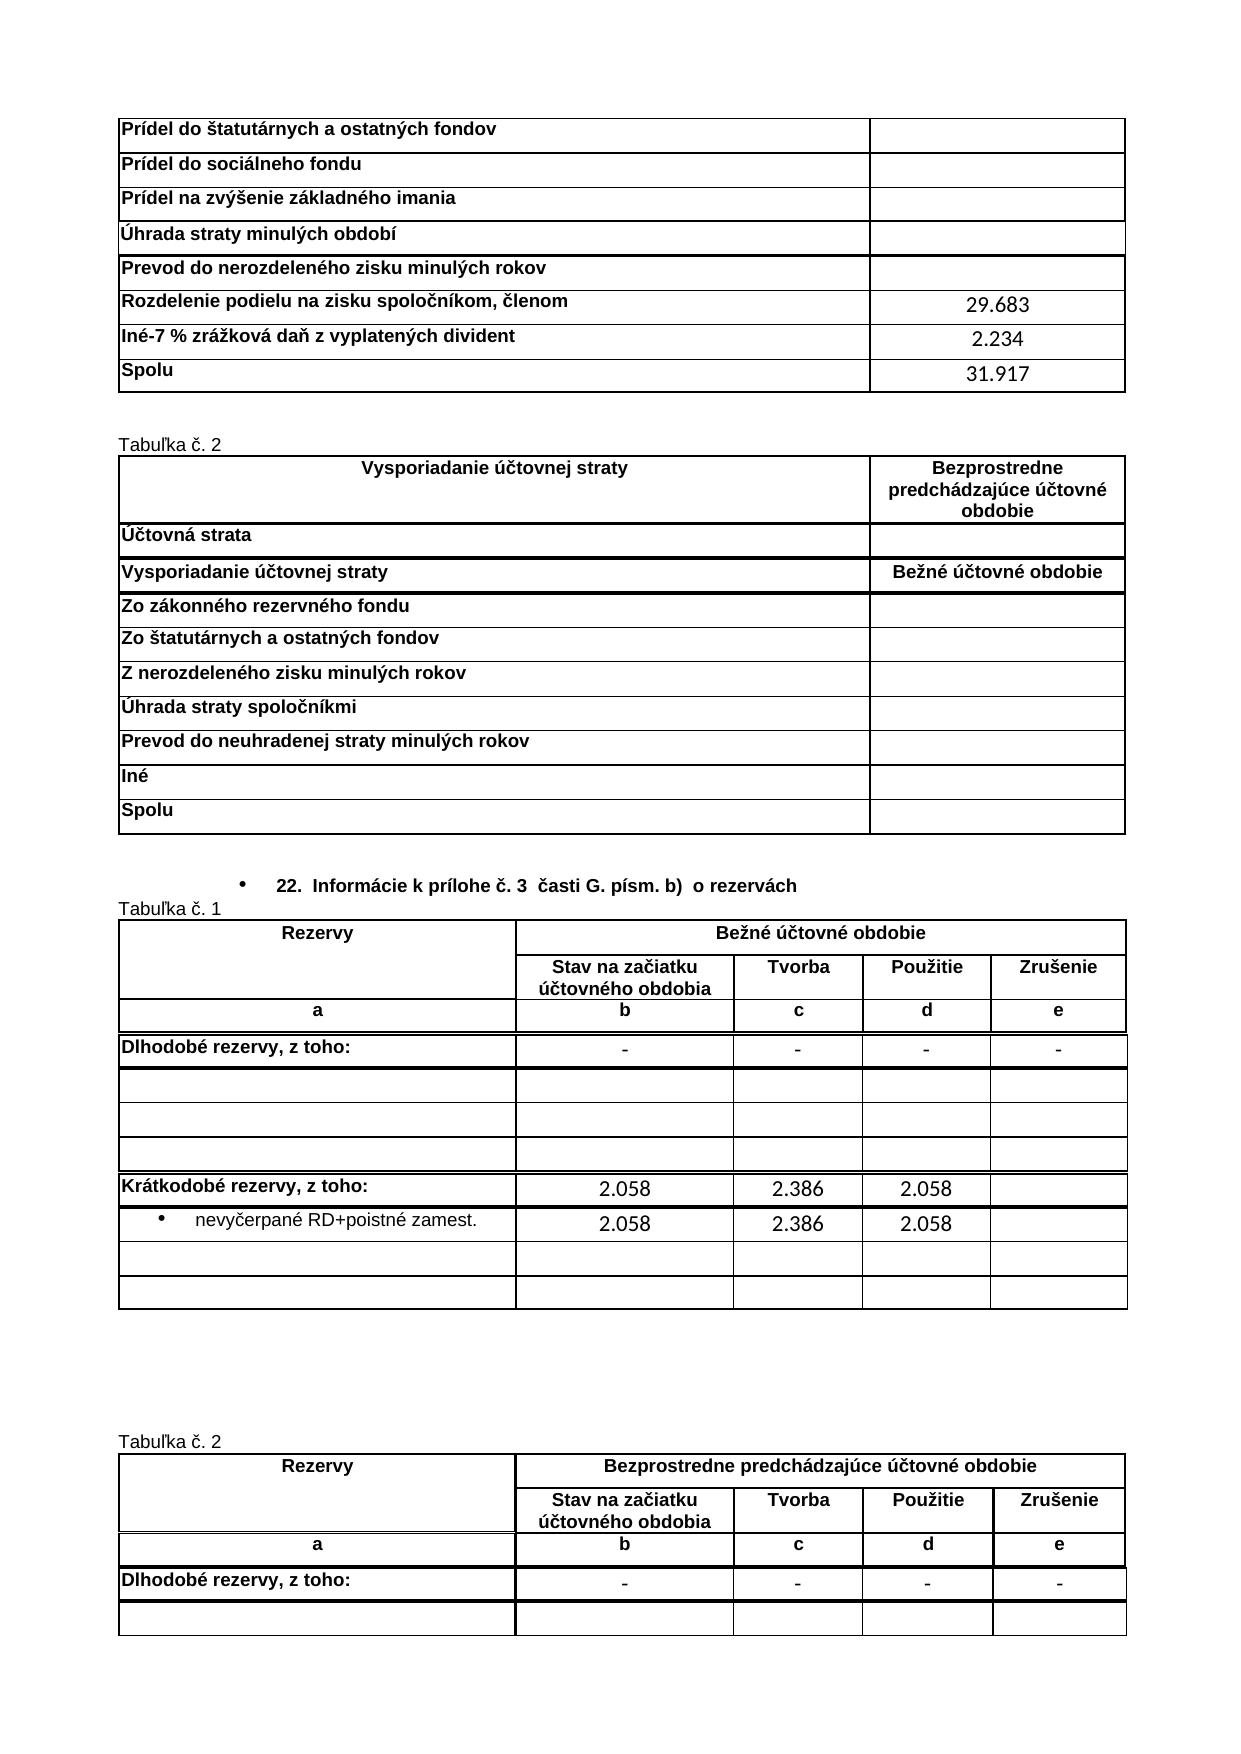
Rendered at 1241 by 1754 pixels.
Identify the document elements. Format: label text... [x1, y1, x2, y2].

table_cell - [863, 1036, 990, 1066]
table_cell [517, 1277, 733, 1308]
table_cell 2.058 [517, 1209, 733, 1241]
table_cell [991, 1277, 1127, 1308]
table_cell Iné-7 % zrážková daň z vyplatených divident [120, 325, 869, 359]
table_cell b [517, 1000, 733, 1031]
table_cell Vysporiadanie účtovnej straty [120, 560, 869, 591]
table_cell 2.234 [871, 325, 1124, 359]
table_cell Stav na začiatku účtovného obdobia [517, 956, 733, 999]
table_cell Účtovná strata [120, 525, 869, 556]
table_cell [517, 1603, 733, 1635]
table_cell [120, 1277, 515, 1308]
table_cell Iné [120, 766, 869, 799]
table_cell Spolu [120, 360, 869, 391]
table_cell Zrušenie [992, 956, 1125, 999]
table_cell [991, 1209, 1127, 1241]
list 22. Informácie k prílohe č. 3 časti G. písm. b) o rezervách [238, 875, 1122, 898]
table_cell Bežné účtovné obdobie [871, 560, 1124, 591]
table_cell 2.386 [734, 1209, 862, 1241]
table_cell Prídel do štatutárnych a ostatných fondov [120, 119, 869, 152]
table_cell [871, 766, 1124, 799]
table_cell [120, 1103, 515, 1136]
table_cell Z nerozdeleného zisku minulých rokov [120, 662, 869, 696]
table_cell [863, 1277, 990, 1308]
table_cell [734, 1277, 862, 1308]
table_cell d [864, 1000, 990, 1031]
table_cell [871, 154, 1124, 187]
table_cell [991, 1070, 1127, 1102]
table_cell Prevod do neuhradenej straty minulých rokov [120, 731, 869, 764]
table_header Bežné účtovné obdobie [517, 921, 1125, 954]
table_cell [734, 1242, 862, 1275]
table_cell 2.058 [517, 1175, 733, 1205]
table_cell Dlhodobé rezervy, z toho: [120, 1569, 514, 1599]
table_cell c [735, 1534, 862, 1565]
table_header Bezprostredne predchádzajúce účtovné obdobie [517, 1455, 1124, 1487]
table_cell - [517, 1569, 733, 1599]
table_header Rezervy [120, 921, 515, 998]
table_cell Zrušenie [995, 1489, 1124, 1532]
table_cell [991, 1242, 1127, 1275]
table_cell [871, 697, 1124, 730]
table_cell [871, 800, 1124, 833]
table_cell - [991, 1036, 1127, 1066]
table_header Vysporiadanie účtovnej straty [120, 457, 869, 522]
table_cell [871, 119, 1124, 152]
table_cell - [517, 1036, 733, 1066]
text Tabuľka č. 2 [118, 1431, 1122, 1453]
table_cell [871, 662, 1124, 696]
table_cell Tvorba [735, 1489, 862, 1532]
table_cell - [734, 1036, 862, 1066]
table_cell [517, 1103, 733, 1136]
table_cell c [735, 1000, 862, 1031]
table_cell [863, 1138, 990, 1170]
table_cell [863, 1603, 992, 1635]
table_cell d [864, 1534, 992, 1565]
table_cell Prídel na zvýšenie základného imania [120, 188, 869, 220]
table_cell - [734, 1569, 862, 1599]
table_header Bezprostredne predchádzajúce účtovné obdobie [871, 457, 1124, 522]
table_cell [991, 1138, 1127, 1170]
text Tabuľka č. 2 [118, 433, 1122, 455]
table_cell - [863, 1569, 992, 1599]
table_cell a [120, 1534, 514, 1565]
table_cell Zo zákonného rezervného fondu [120, 595, 869, 627]
table_cell b [517, 1534, 733, 1565]
table_cell Použitie [864, 1489, 992, 1532]
table_header Rezervy [120, 1455, 514, 1531]
table_cell [517, 1242, 733, 1275]
table_cell [871, 628, 1124, 661]
table_cell Úhrada straty spoločníkmi [120, 697, 869, 730]
table_cell 2.386 [734, 1175, 862, 1205]
table_cell nevyčerpané RD+poistné zamest. [120, 1209, 515, 1241]
table_cell [863, 1070, 990, 1102]
table_cell [734, 1603, 862, 1635]
table_cell 2.058 [863, 1209, 990, 1241]
table_cell Prevod do nerozdeleného zisku minulých rokov [120, 257, 869, 290]
table_cell [120, 1242, 515, 1275]
table_cell 29.683 [871, 291, 1124, 324]
table_cell - [994, 1569, 1126, 1599]
table_cell [734, 1138, 862, 1170]
table_cell Prídel do sociálneho fondu [120, 154, 869, 187]
table_cell [120, 1070, 515, 1102]
table_cell Tvorba [735, 956, 862, 999]
table_cell [991, 1103, 1127, 1136]
table_cell Rozdelenie podielu na zisku spoločníkom, členom [120, 291, 869, 324]
table_cell e [995, 1534, 1124, 1565]
table_cell Stav na začiatku účtovného obdobia [517, 1489, 733, 1532]
table_cell 31.917 [871, 360, 1124, 391]
table_cell [120, 1603, 514, 1635]
table_cell e [992, 1000, 1125, 1031]
table_cell [871, 525, 1124, 556]
table_cell Zo štatutárnych a ostatných fondov [120, 628, 869, 661]
table_cell Úhrada straty minulých období [119, 222, 869, 254]
table_cell Krátkodobé rezervy, z toho: [120, 1175, 515, 1205]
table_cell a [120, 1000, 515, 1031]
table_cell [991, 1175, 1127, 1205]
table_cell [734, 1070, 862, 1102]
table_cell [863, 1242, 990, 1275]
table_cell [871, 188, 1124, 220]
table_cell [863, 1103, 990, 1136]
table_cell [517, 1070, 733, 1102]
table_cell [120, 1138, 515, 1170]
table_cell [871, 222, 1125, 254]
table_cell Spolu [120, 800, 869, 833]
table_cell Použitie [864, 956, 990, 999]
table_cell 2.058 [863, 1175, 990, 1205]
table_cell [871, 257, 1124, 290]
table_cell [517, 1138, 733, 1170]
table_cell [871, 731, 1124, 764]
table_cell [734, 1103, 862, 1136]
text Tabuľka č. 1 [118, 898, 1122, 919]
table_cell [871, 595, 1124, 627]
table_cell [994, 1603, 1126, 1635]
table_cell Dlhodobé rezervy, z toho: [120, 1036, 515, 1066]
